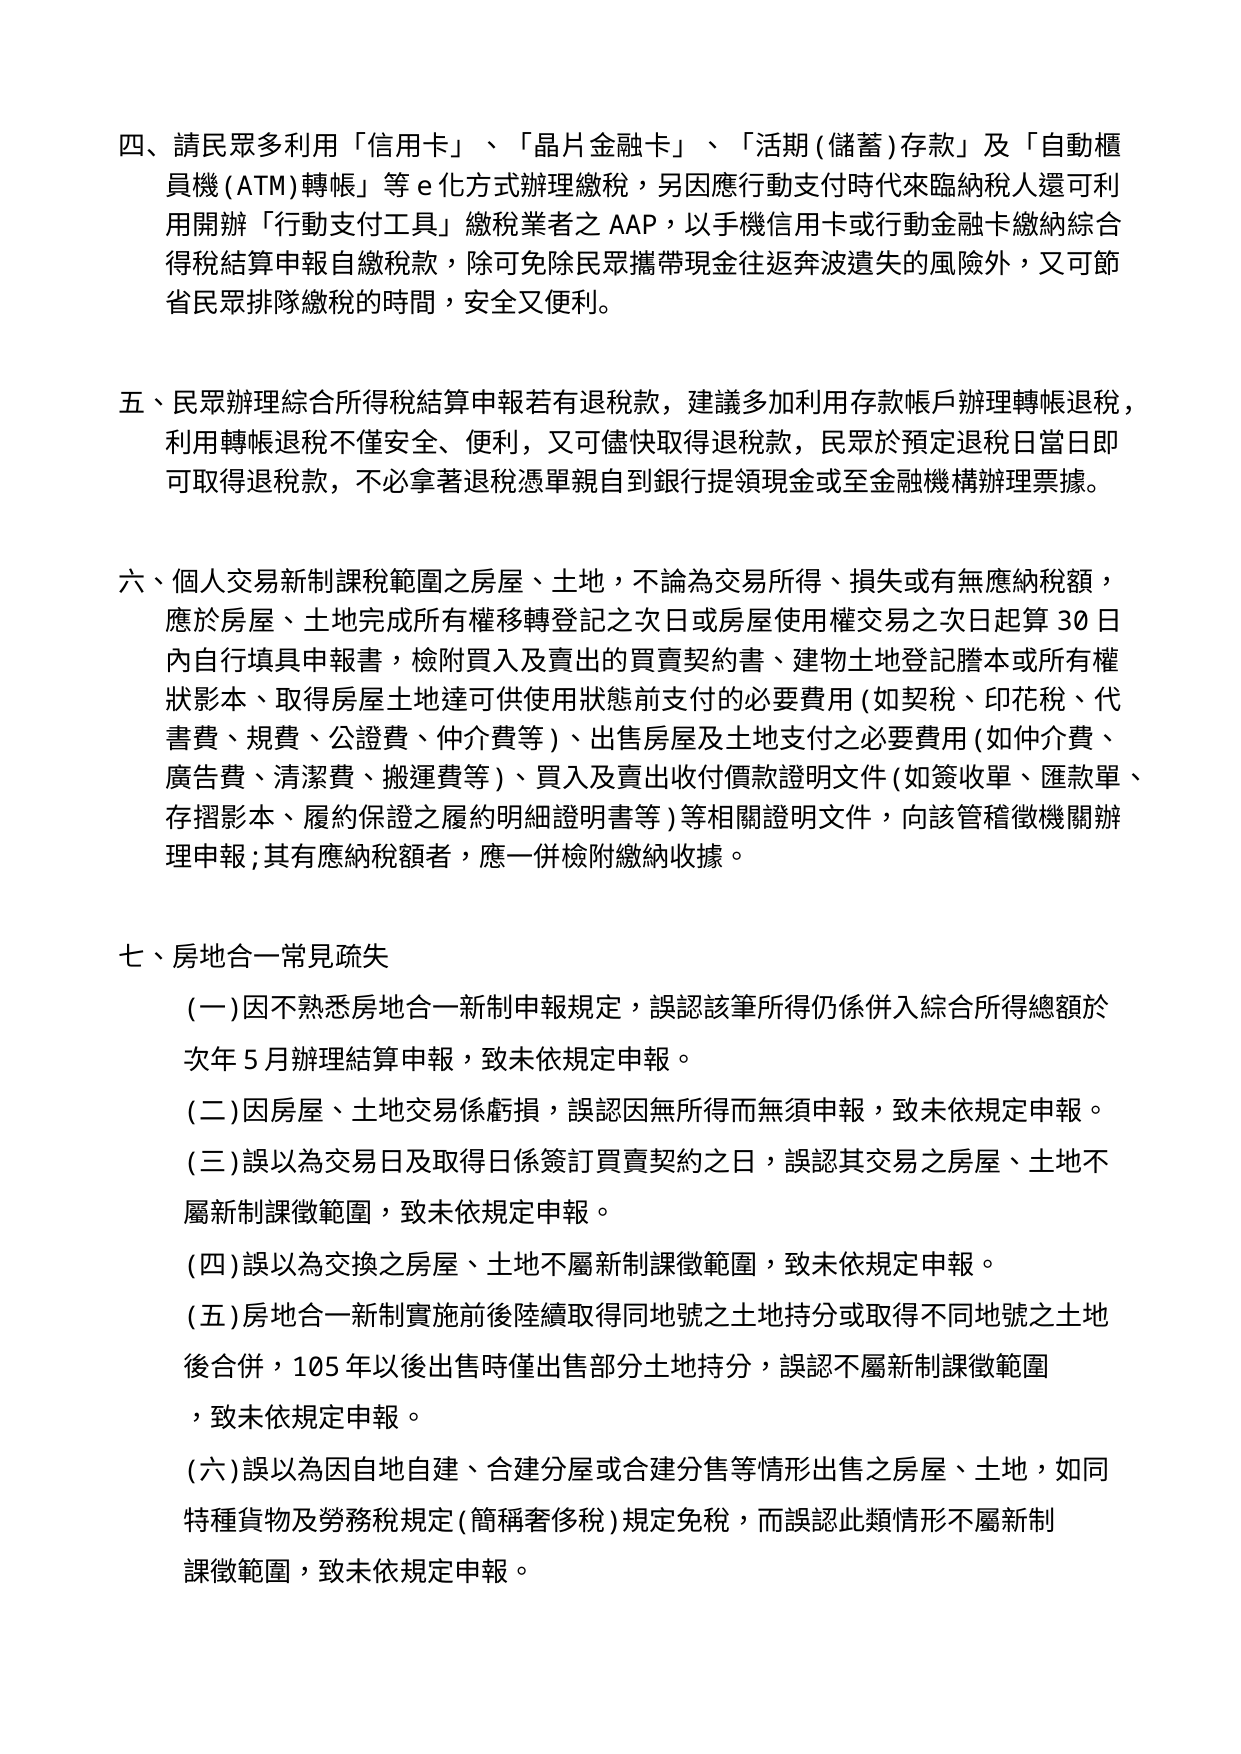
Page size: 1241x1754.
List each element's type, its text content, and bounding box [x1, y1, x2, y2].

text 屬新制課徵範圍，致未依規定申報。 [118, 1191, 1122, 1231]
text 特種貨物及勞務稅規定(簡稱奢侈稅)規定免稅，而誤認此類情形不屬新制 [118, 1499, 1122, 1538]
text 次年5月辦理結算申報，致未依規定申報。 [118, 1038, 1122, 1077]
text 七、房地合一常見疏失 [118, 935, 1122, 974]
text 四、請民眾多利用「信用卡」、「晶片金融卡」、「活期(儲蓄)存款」及「自動櫃員機(ATM)轉帳」等e化方式辦理繳稅，另因應行動支付時代來臨納稅人還可利用開辦「行動支付工具」繳稅業者之AAP，以手機信用卡或行動金融卡繳納綜合得稅結算申報自繳稅款，除可免除民眾攜帶現金往返奔波遺失的風險外，又可節省民眾排隊繳稅的時間，安全又便利。 [118, 124, 1122, 321]
text 六、個人交易新制課稅範圍之房屋、土地，不論為交易所得、損失或有無應納稅額，應於房屋、土地完成所有權移轉登記之次日或房屋使用權交易之次日起算30日內自行填具申報書，檢附買入及賣出的買賣契約書、建物土地登記謄本或所有權狀影本、取得房屋土地達可供使用狀態前支付的必要費用(如契稅、印花稅、代書費、規費、公證費、仲介費等)、出售房屋及土地支付之必要費用(如仲介費、廣告費、清潔費、搬運費等)、買入及賣出收付價款證明文件(如簽收單、匯款單、存摺影本、履約保證之履約明細證明書等)等相關證明文件，向該管稽徵機關辦理申報;其有應納稅額者，應一併檢附繳納收據。 [118, 560, 1122, 874]
text 課徵範圍，致未依規定申報。 [118, 1550, 1122, 1589]
text 後合併，105年以後出售時僅出售部分土地持分，誤認不屬新制課徵範圍 [118, 1345, 1122, 1384]
text (五)房地合一新制實施前後陸續取得同地號之土地持分或取得不同地號之土地 [118, 1294, 1122, 1333]
text (六)誤以為因自地自建、合建分屋或合建分售等情形出售之房屋、土地，如同 [118, 1448, 1122, 1487]
text (三)誤以為交易日及取得日係簽訂買賣契約之日，誤認其交易之房屋、土地不 [118, 1140, 1122, 1179]
text 五、民眾辦理綜合所得稅結算申報若有退稅款，建議多加利用存款帳戶辦理轉帳退稅，利用轉帳退稅不僅安全、便利，又可儘快取得退稅款，民眾於預定退稅日當日即可取得退稅款，不必拿著退稅憑單親自到銀行提領現金或至金融機構辦理票據。 [118, 381, 1122, 499]
text (一)因不熟悉房地合一新制申報規定，誤認該筆所得仍係併入綜合所得總額於 [118, 986, 1122, 1026]
text (二)因房屋、土地交易係虧損，誤認因無所得而無須申報，致未依規定申報。 [118, 1089, 1122, 1128]
text ，致未依規定申報。 [118, 1396, 1122, 1436]
text (四)誤以為交換之房屋、土地不屬新制課徵範圍，致未依規定申報。 [118, 1243, 1122, 1282]
